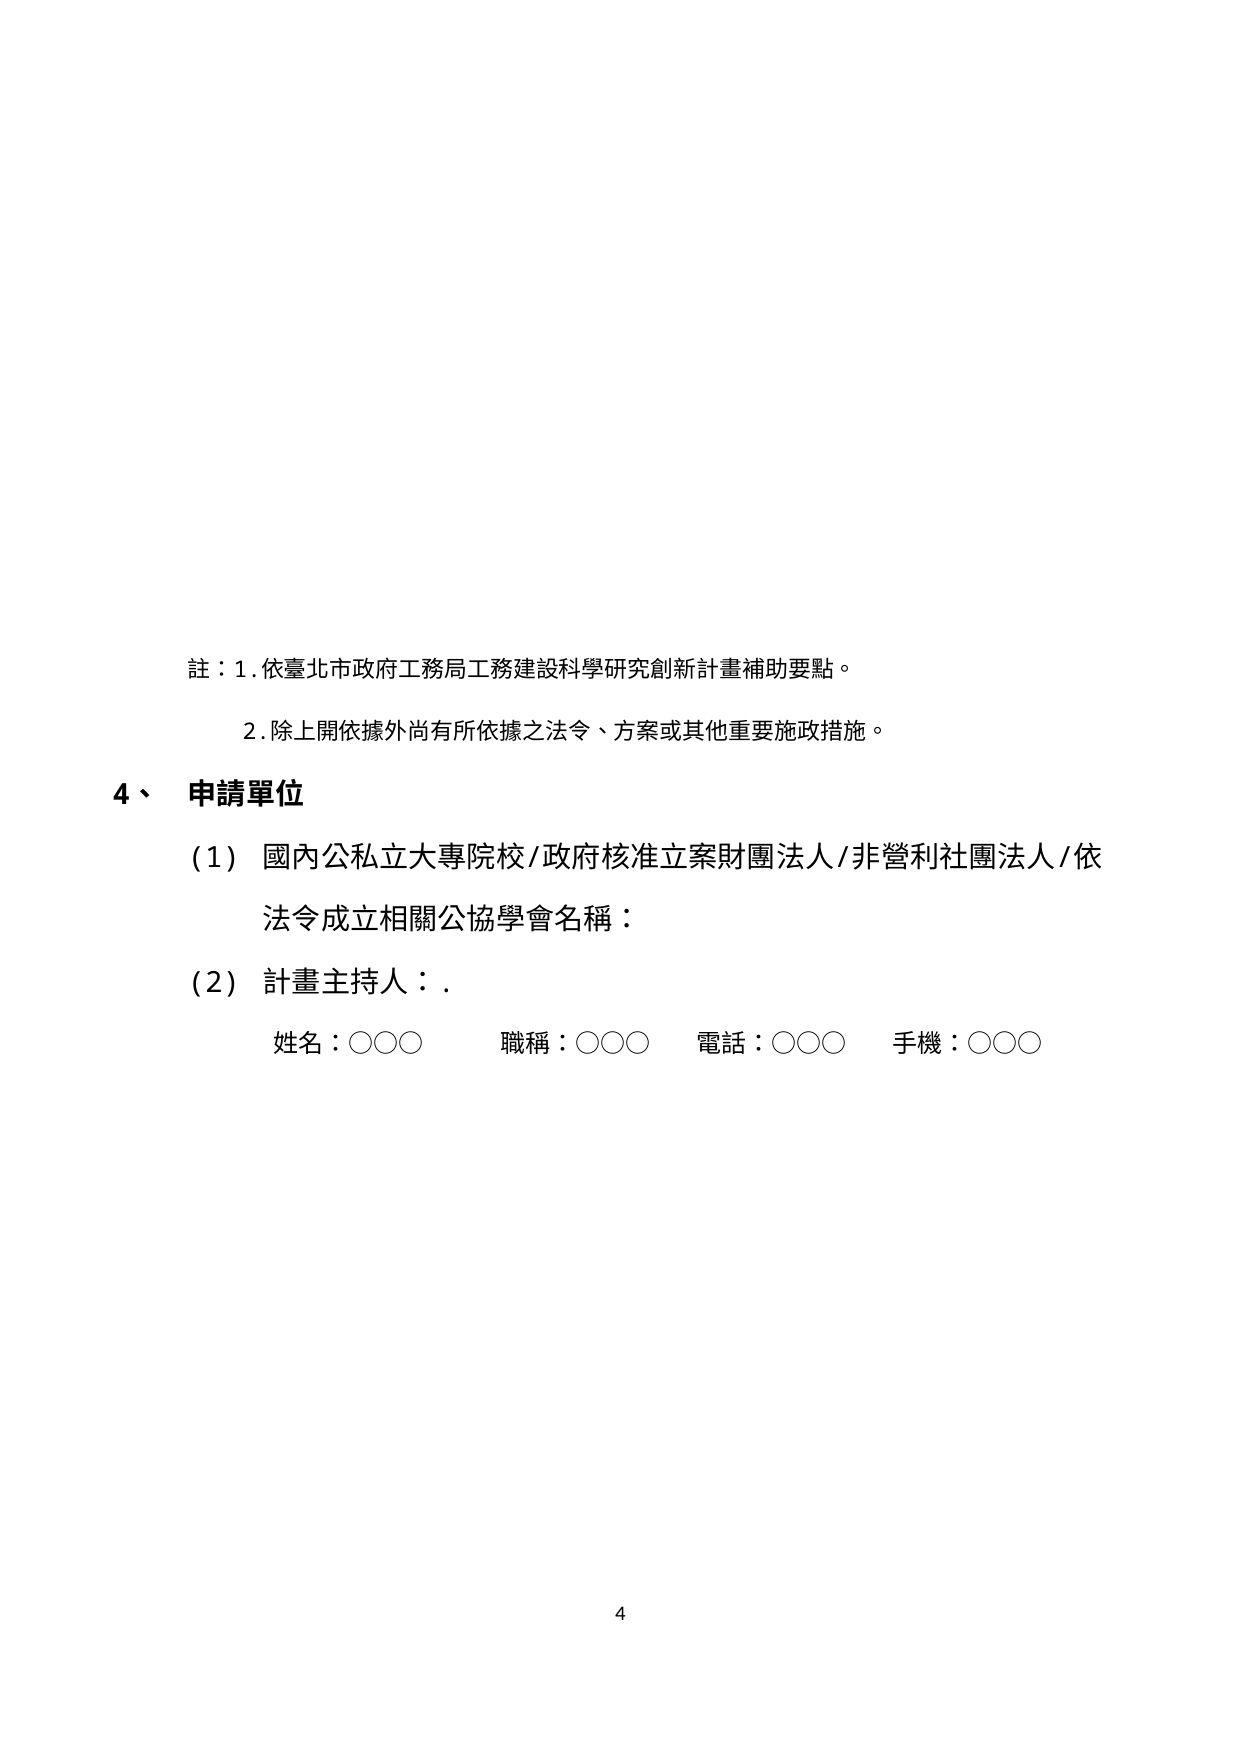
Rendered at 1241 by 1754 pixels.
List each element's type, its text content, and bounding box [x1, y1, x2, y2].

table_header 電話：○○○ [685, 1000, 881, 1063]
list 申請單位 [112, 750, 1128, 813]
text 2.除上開依據外尚有所依據之法令、方案或其他重要施政措施。 [187, 688, 1128, 750]
table_header 手機：○○○ [881, 1000, 1094, 1063]
table_header 姓名：○○○ [263, 1000, 488, 1063]
list 計畫主持人：. [187, 938, 1128, 1000]
text 註：1.依臺北市政府工務局工務建設科學研究創新計畫補助要點。 [187, 625, 1128, 688]
table_header 職稱：○○○ [489, 1000, 685, 1063]
list 國內公私立大專院校/政府核准立案財團法人/非營利社團法人/依法令成立相關公協學會名稱： [187, 813, 1128, 938]
